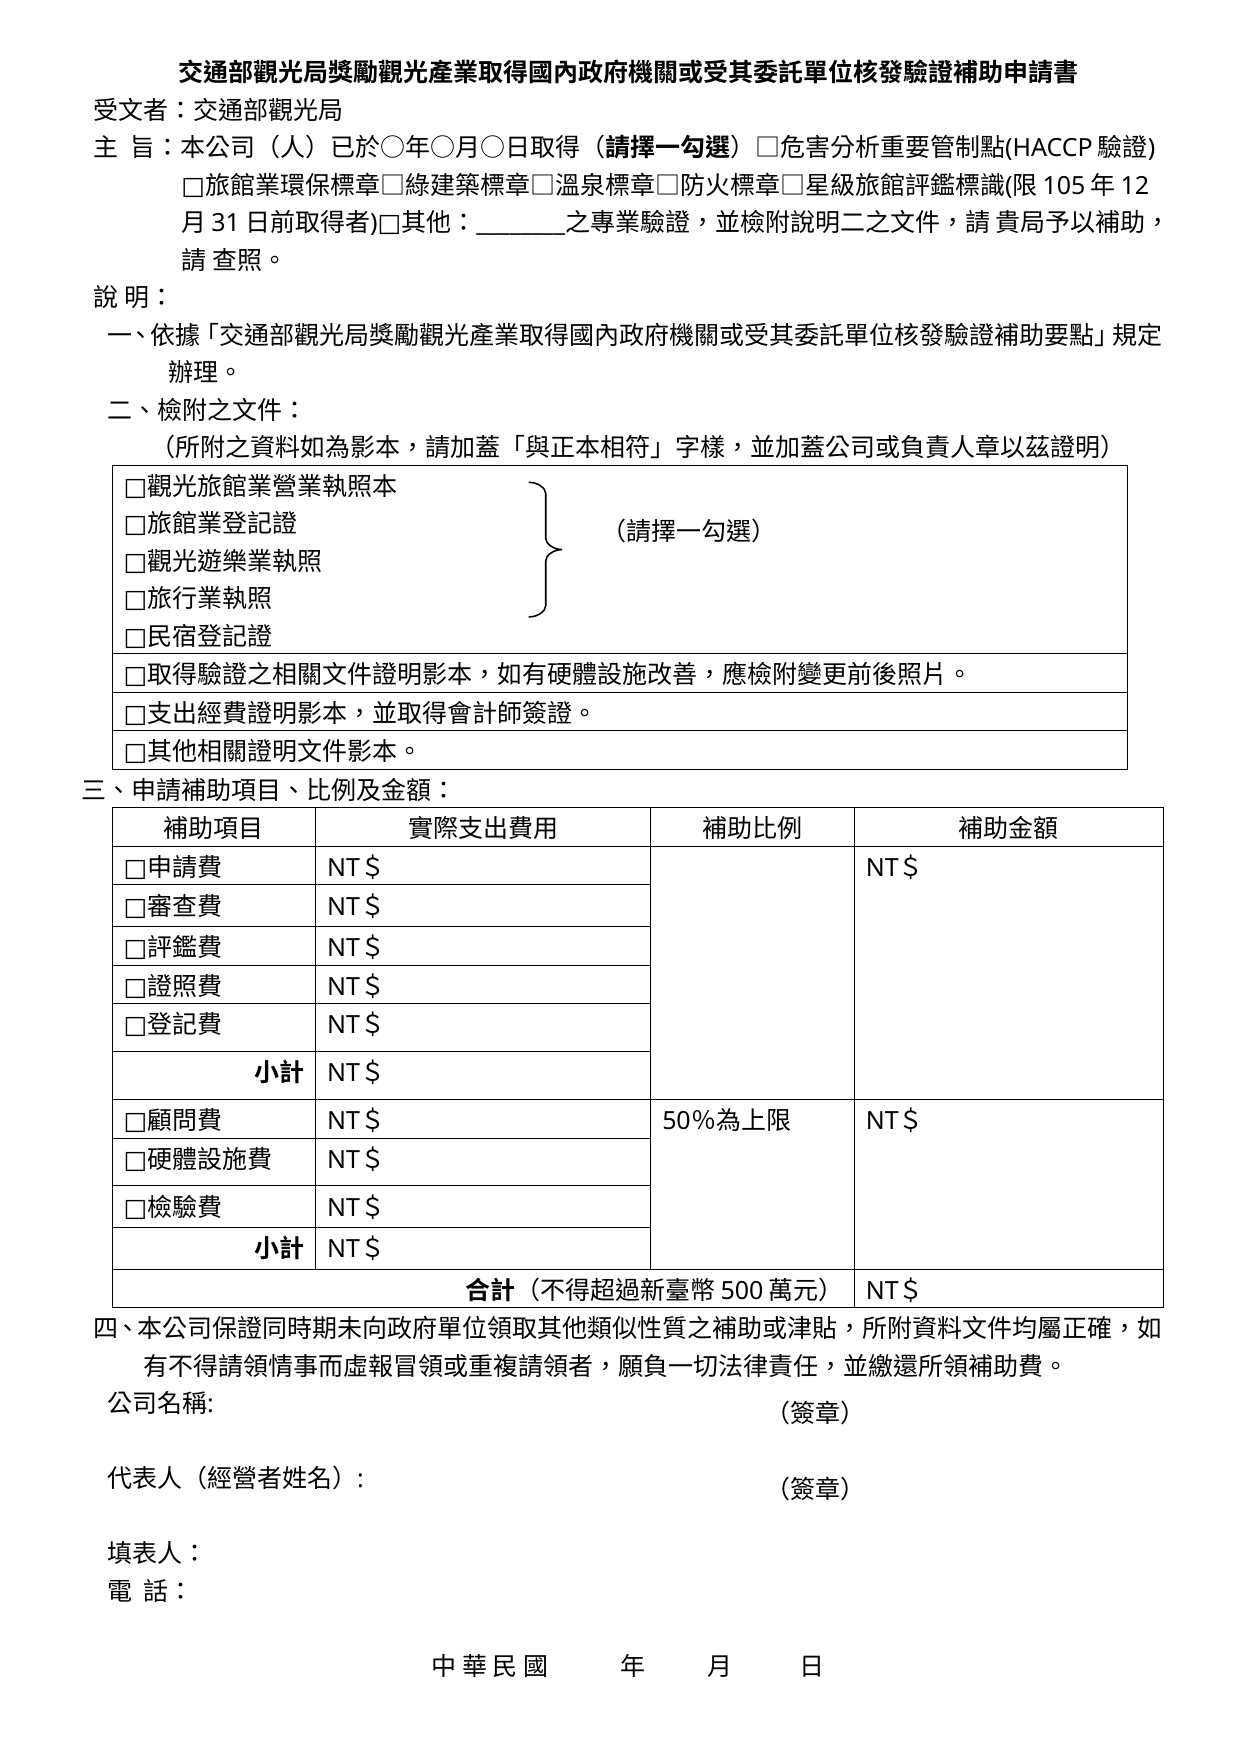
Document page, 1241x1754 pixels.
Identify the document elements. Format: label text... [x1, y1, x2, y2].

table_cell NT＄ [316, 1052, 650, 1099]
table_cell □顧問費 [113, 1100, 315, 1137]
table_cell NT＄ [316, 966, 650, 1003]
table_header □觀光旅館業營業執照本 □旅館業登記證 □觀光遊樂業執照 □旅行業執照 □民宿登記證 [113, 466, 1127, 653]
text 公司名稱: [94, 1383, 1162, 1443]
table_cell NT＄ [316, 1186, 650, 1227]
table_cell 合計（不得超過新臺幣500萬元） [113, 1270, 854, 1307]
text （簽章） [765, 1394, 866, 1430]
table_cell NT＄ [316, 885, 650, 926]
text 二、檢附之文件： [94, 389, 1162, 427]
text 主 旨：本公司（人）已於○年○月○日取得（請擇一勾選）□危害分析重要管制點(HACCP驗證) □旅館業環保標章□綠建築標章□溫泉標章□防火標章□星級旅館評鑑標識(限105年12月31日前取得者)□其他：________之專業驗證，並檢附說明二之文件，請 貴局予以補助，請 查照。 [94, 127, 1162, 277]
table_cell □硬體設施費 [113, 1139, 315, 1185]
text 交通部觀光局獎勵觀光產業取得國內政府機關或受其委託單位核發驗證補助申請書 [94, 52, 1162, 89]
table_cell □其他相關證明文件影本。 [113, 731, 1127, 769]
text （所附之資料如為影本，請加蓋「與正本相符」字樣，並加蓋公司或負責人章以茲證明） [141, 427, 1200, 464]
table_cell NT＄ [316, 1004, 650, 1051]
text 填表人： [94, 1533, 1162, 1571]
table_cell □支出經費證明影本，並取得會計師簽證。 [113, 693, 1127, 730]
table_cell NT＄ [855, 1100, 1163, 1269]
table_cell □評鑑費 [113, 927, 315, 964]
table_cell □審查費 [113, 885, 315, 926]
table_cell [651, 847, 854, 1099]
text 說 明： [94, 277, 1162, 314]
text （簽章） [765, 1470, 866, 1506]
table_cell NT＄ [316, 927, 650, 964]
table_header 補助金額 [855, 808, 1163, 846]
table_header 實際支出費用 [316, 808, 650, 846]
table_cell NT＄ [316, 1100, 650, 1137]
table_cell 50％為上限 [651, 1100, 854, 1269]
table_cell 小計 [113, 1228, 315, 1269]
table_cell □檢驗費 [113, 1186, 315, 1227]
table_cell NT＄ [316, 847, 650, 884]
table_cell NT＄ [316, 1228, 650, 1269]
text 中 華 民 國 年 月 日 [94, 1646, 1162, 1683]
table_header 補助比例 [651, 808, 854, 846]
text 電 話： [94, 1571, 1162, 1608]
table_cell □取得驗證之相關文件證明影本，如有硬體設施改善，應檢附變更前後照片。 [113, 654, 1127, 692]
text 一、依據「交通部觀光局獎勵觀光產業取得國內政府機關或受其委託單位核發驗證補助要點」規定辦理。 [94, 314, 1162, 389]
table_cell □登記費 [113, 1004, 315, 1051]
text 四、本公司保證同時期未向政府單位領取其他類似性質之補助或津貼，所附資料文件均屬正確，如有不得請領情事而虛報冒領或重複請領者，願負一切法律責任，並繳還所領補助費。 [94, 1308, 1162, 1383]
table_cell □申請費 [113, 847, 315, 884]
table_cell NT＄ [855, 847, 1163, 1099]
table_cell □證照費 [113, 966, 315, 1003]
table_cell 小計 [113, 1052, 315, 1099]
table_cell NT＄ [316, 1139, 650, 1185]
text 三、申請補助項目、比例及金額： [75, 770, 1200, 807]
text 受文者：交通部觀光局 [94, 89, 1162, 127]
table_header 補助項目 [113, 808, 315, 846]
table_cell NT＄ [855, 1270, 1163, 1307]
text 代表人（經營者姓名）: [94, 1458, 1162, 1518]
